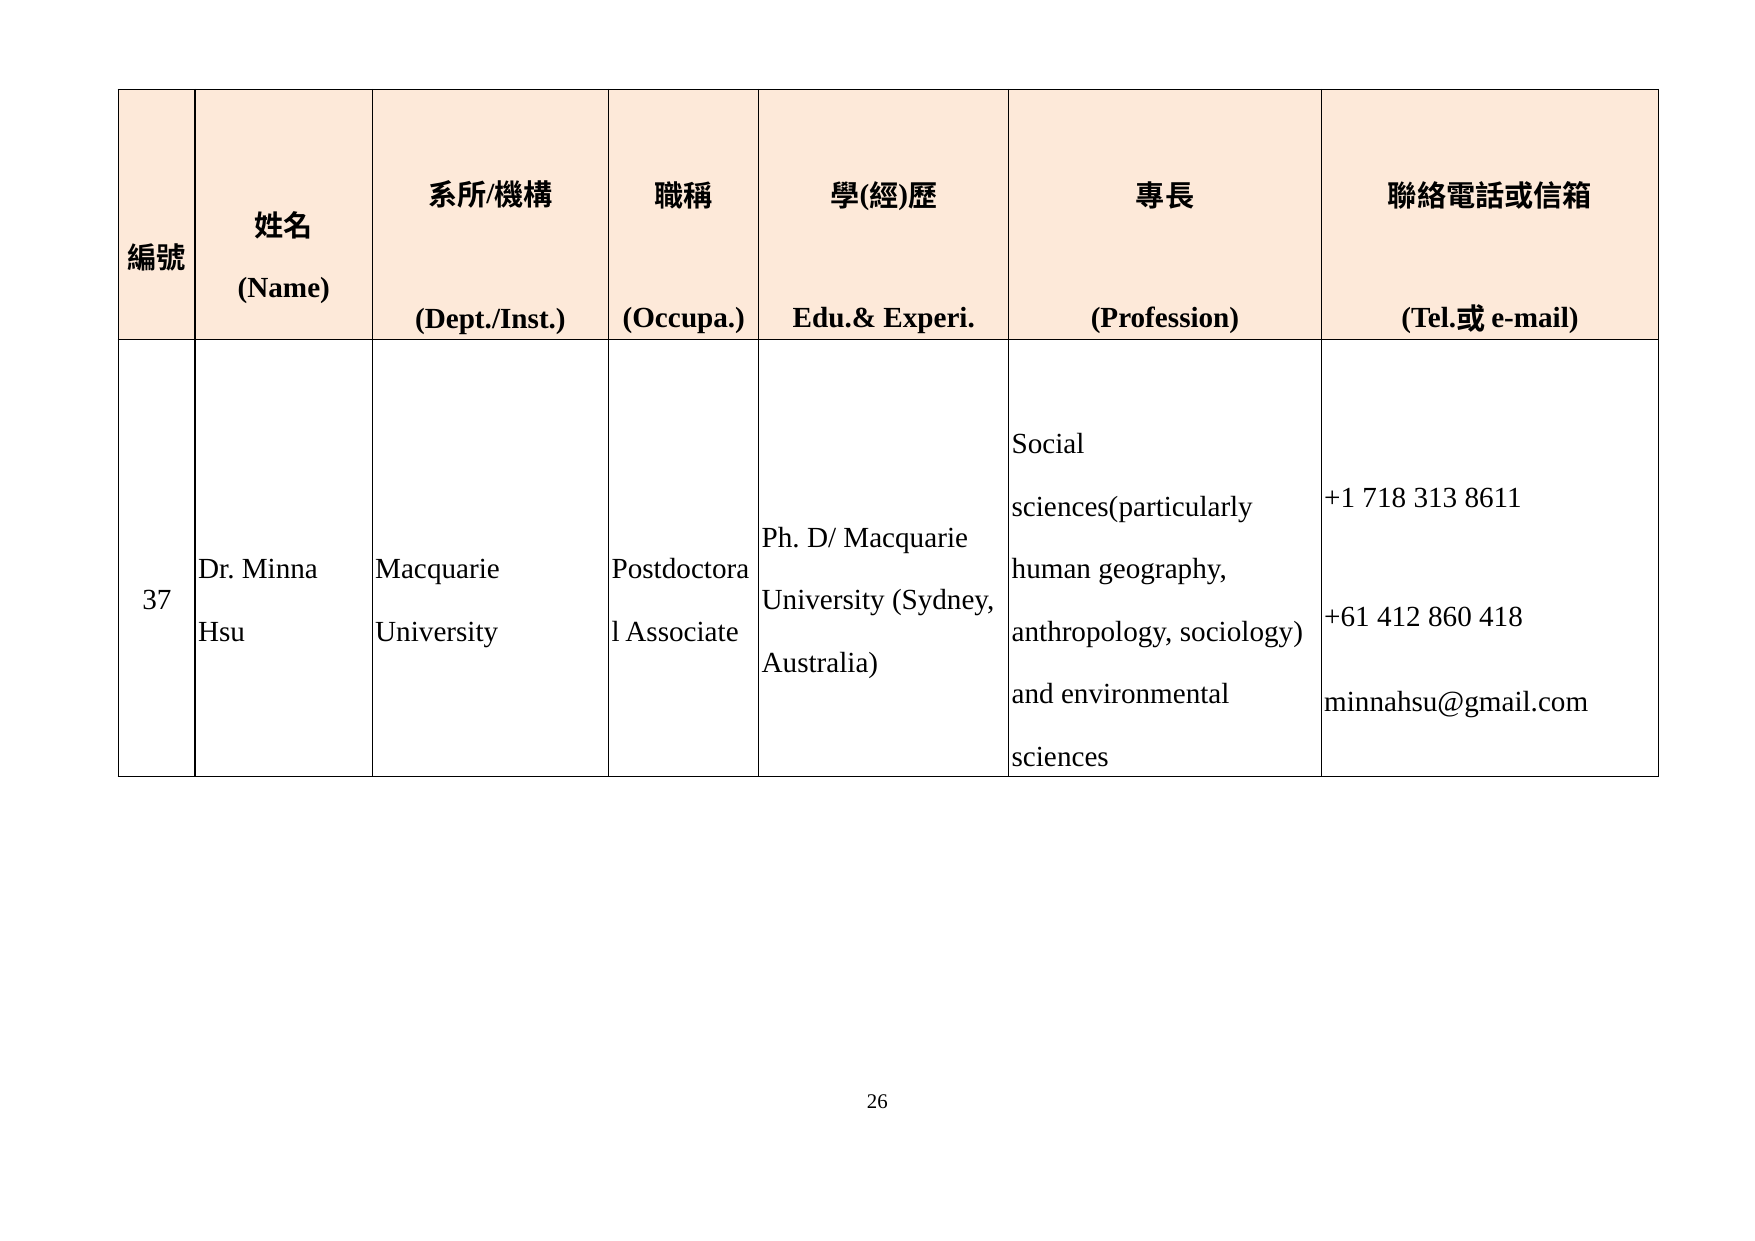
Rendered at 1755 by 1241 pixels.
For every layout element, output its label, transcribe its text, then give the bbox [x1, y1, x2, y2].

table_header 聯絡電話或信箱 (Tel.或e-mail) [1322, 90, 1658, 339]
table_cell +1 718 313 8611 +61 412 860 418 minnahsu@gmail.com [1322, 340, 1658, 776]
table_cell Macquarie University [373, 340, 608, 776]
table_header 職稱 (Occupa.) [609, 90, 758, 339]
table_header 系所/機構 (Dept./Inst.) [373, 90, 608, 339]
table_cell 37 [119, 340, 194, 776]
table_cell Social sciences(particularly human geography, anthropology, sociology) and environmental sciences [1009, 340, 1321, 776]
table_cell Dr. Minna Hsu [196, 340, 372, 776]
table_header 姓名 (Name) [196, 90, 372, 339]
table_header 編號 [119, 90, 194, 339]
table_cell Postdoctoral Associate [609, 340, 758, 776]
table_header 專長 (Profession) [1009, 90, 1321, 339]
table_header 學(經)歷 Edu.& Experi. [759, 90, 1008, 339]
table_cell Ph. D/ Macquarie University (Sydney, Australia) [759, 340, 1008, 776]
